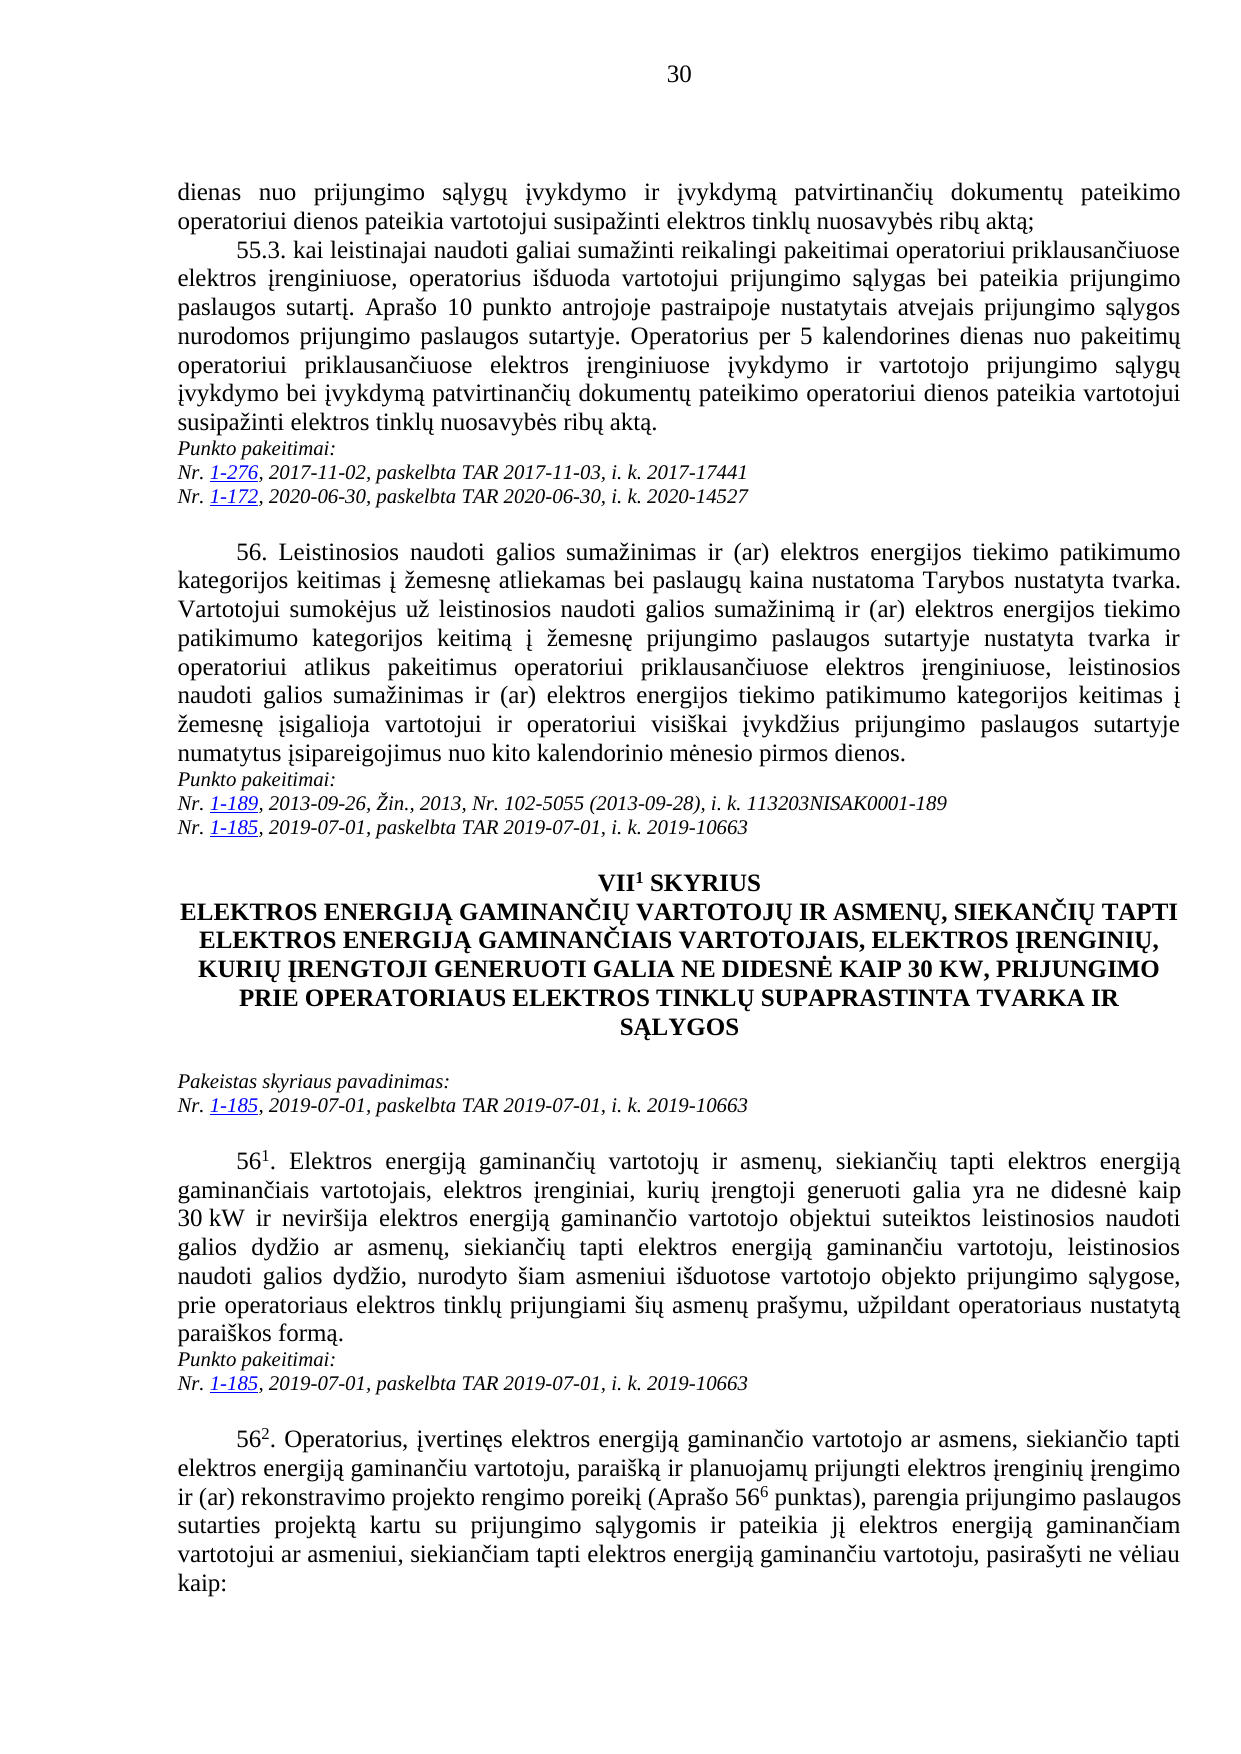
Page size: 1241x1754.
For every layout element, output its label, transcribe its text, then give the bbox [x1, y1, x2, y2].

text Nr. 1-276, 2017-11-02, paskelbta TAR 2017-11-03, i. k. 2017-17441 [177, 460, 1181, 484]
text Punkto pakeitimai: [177, 767, 1181, 791]
text Nr. 1-185, 2019-07-01, paskelbta TAR 2019-07-01, i. k. 2019-10663 [177, 1371, 1181, 1395]
text Nr. 1-185, 2019-07-01, paskelbta TAR 2019-07-01, i. k. 2019-10663 [177, 815, 1181, 839]
text Punkto pakeitimai: [177, 1347, 1181, 1371]
text 561. Elektros energiją gaminančių vartotojų ir asmenų, siekiančių tapti elektros energiją gaminančiais vartotojais, elektros įrenginiai, kurių įrengtoji generuoti galia yra ne didesnė kaip 30 kW ir neviršija elektros energiją gaminančio vartotojo objektui suteiktos leistinosios naudoti galios dydžio ar asmenų, siekiančių tapti elektros energiją gaminančiu vartotoju, leistinosios naudoti galios dydžio, nurodyto šiam asmeniui išduotose vartotojo objekto prijungimo sąlygose, prie operatoriaus elektros tinklų prijungiami šių asmenų prašymu, užpildant operatoriaus nustatytą paraiškos formą. [177, 1146, 1181, 1347]
text VII1 SKYRIUS [177, 868, 1181, 897]
text 56. Leistinosios naudoti galios sumažinimas ir (ar) elektros energijos tiekimo patikimumo kategorijos keitimas į žemesnę atliekamas bei paslaugų kaina nustatoma Tarybos nustatyta tvarka. Vartotojui sumokėjus už leistinosios naudoti galios sumažinimą ir (ar) elektros energijos tiekimo patikimumo kategorijos keitimą į žemesnę prijungimo paslaugos sutartyje nustatyta tvarka ir operatoriui atlikus pakeitimus operatoriui priklausančiuose elektros įrenginiuose, leistinosios naudoti galios sumažinimas ir (ar) elektros energijos tiekimo patikimumo kategorijos keitimas į žemesnę įsigalioja vartotojui ir operatoriui visiškai įvykdžius prijungimo paslaugos sutartyje numatytus įsipareigojimus nuo kito kalendorinio mėnesio pirmos dienos. [177, 537, 1181, 767]
text 562. Operatorius, įvertinęs elektros energiją gaminančio vartotojo ar asmens, siekiančio tapti elektros energiją gaminančiu vartotoju, paraišką ir planuojamų prijungti elektros įrenginių įrengimo ir (ar) rekonstravimo projekto rengimo poreikį (Aprašo 566 punktas), parengia prijungimo paslaugos sutarties projektą kartu su prijungimo sąlygomis ir pateikia jį elektros energiją gaminančiam vartotojui ar asmeniui, siekiančiam tapti elektros energiją gaminančiu vartotoju, pasirašyti ne vėliau kaip: [177, 1424, 1181, 1597]
text dienas nuo prijungimo sąlygų įvykdymo ir įvykdymą patvirtinančių dokumentų pateikimo operatoriui dienos pateikia vartotojui susipažinti elektros tinklų nuosavybės ribų aktą; [177, 177, 1181, 235]
text Nr. 1-185, 2019-07-01, paskelbta TAR 2019-07-01, i. k. 2019-10663 [177, 1093, 1181, 1117]
text Pakeistas skyriaus pavadinimas: [177, 1069, 1181, 1093]
text 55.3. kai leistinajai naudoti galiai sumažinti reikalingi pakeitimai operatoriui priklausančiuose elektros įrenginiuose, operatorius išduoda vartotojui prijungimo sąlygas bei pateikia prijungimo paslaugos sutartį. Aprašo 10 punkto antrojoje pastraipoje nustatytais atvejais prijungimo sąlygos nurodomos prijungimo paslaugos sutartyje. Operatorius per 5 kalendorines dienas nuo pakeitimų operatoriui priklausančiuose elektros įrenginiuose įvykdymo ir vartotojo prijungimo sąlygų įvykdymo bei įvykdymą patvirtinančių dokumentų pateikimo operatoriui dienos pateikia vartotojui susipažinti elektros tinklų nuosavybės ribų aktą. [177, 235, 1181, 436]
text Punkto pakeitimai: [177, 436, 1181, 460]
text Nr. 1-189, 2013-09-26, Žin., 2013, Nr. 102-5055 (2013-09-28), i. k. 113203NISAK0001-189 [177, 791, 1181, 815]
text Nr. 1-172, 2020-06-30, paskelbta TAR 2020-06-30, i. k. 2020-14527 [177, 484, 1181, 508]
text ELEKTROS ENERGIJĄ GAMINANČIŲ VARTOTOJŲ IR ASMENŲ, SIEKANČIŲ TAPTI ELEKTROS ENERGIJĄ GAMINANČIAIS VARTOTOJAIS, ELEKTROS ĮRENGINIŲ, KURIŲ ĮRENGTOJI GENERUOTI GALIA NE DIDESNĖ KAIP 30 KW, PRIJUNGIMO PRIE OPERATORIAUS ELEKTROS TINKLŲ SUPAPRASTINTA TVARKA IR SĄLYGOS [177, 897, 1181, 1040]
